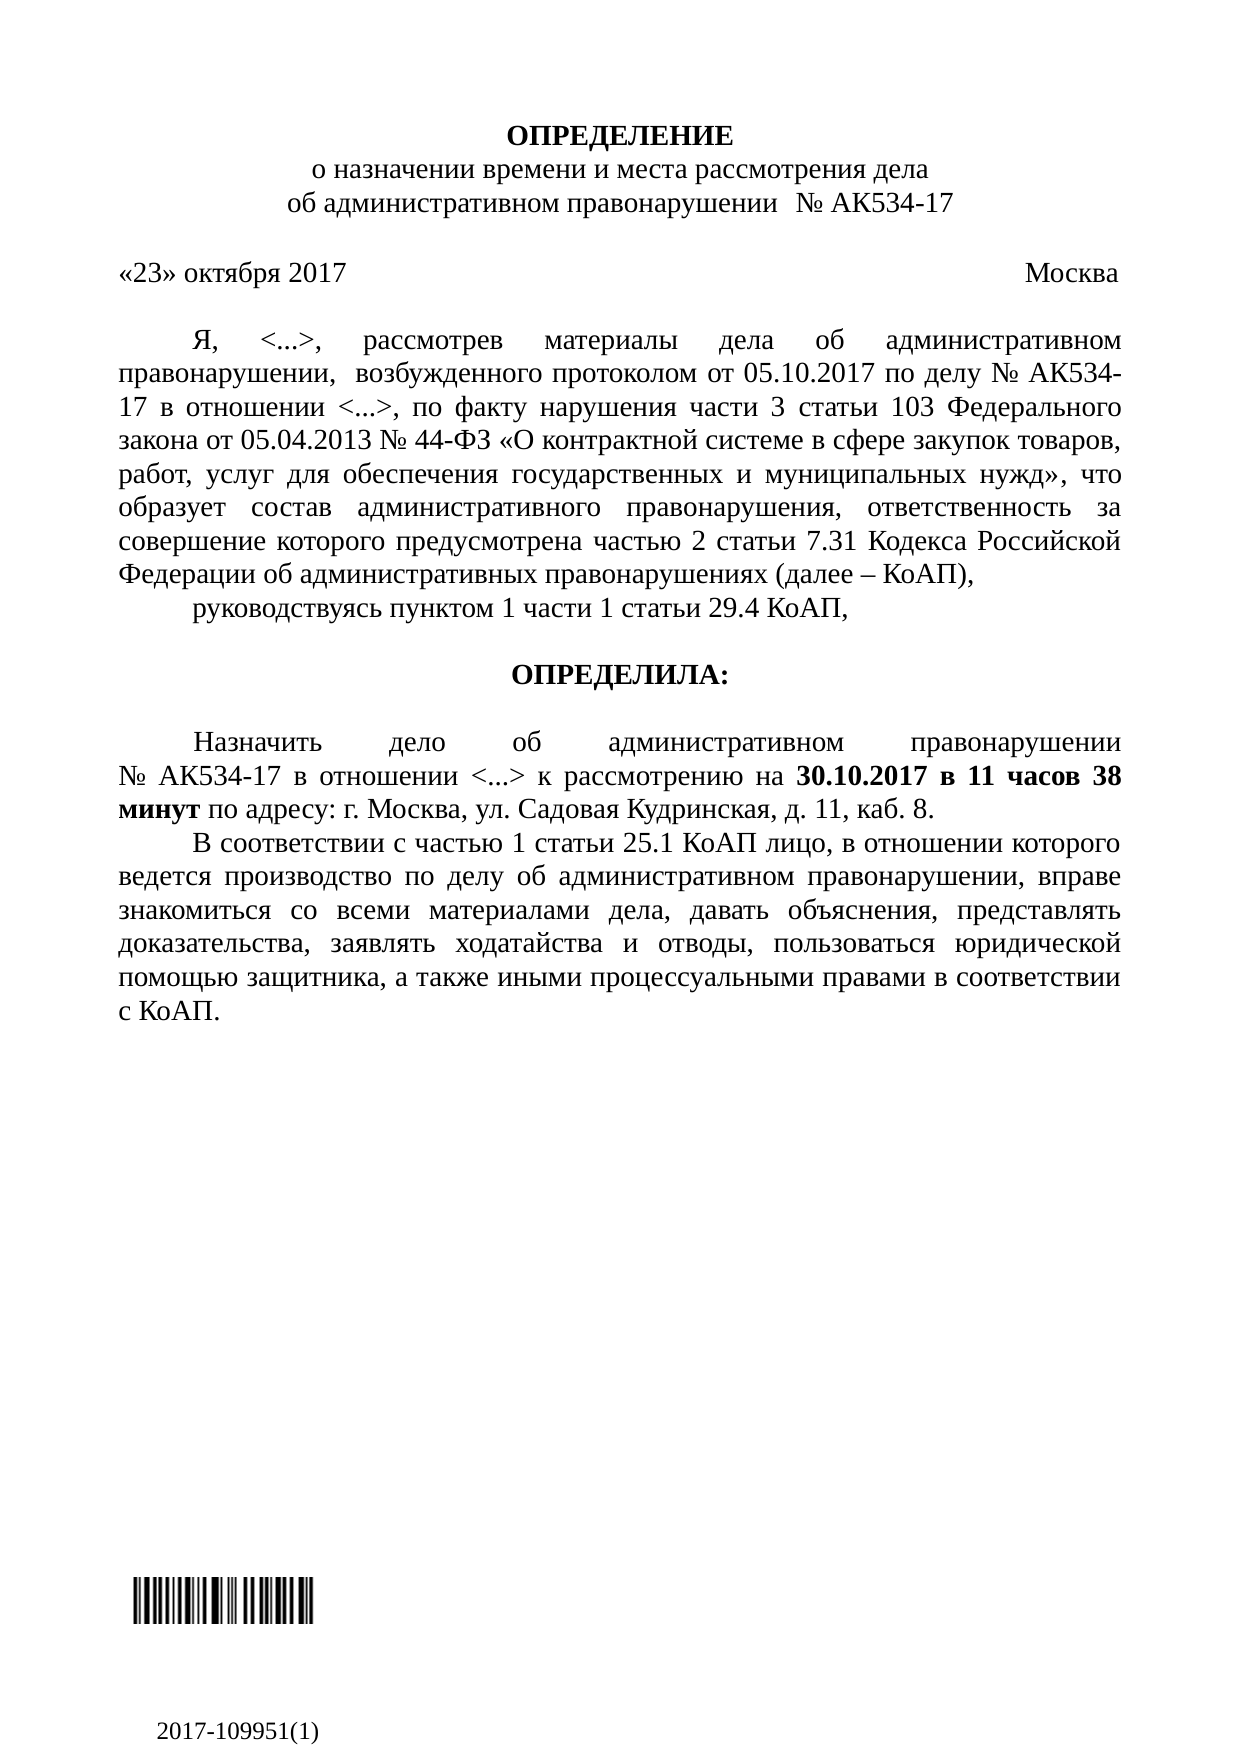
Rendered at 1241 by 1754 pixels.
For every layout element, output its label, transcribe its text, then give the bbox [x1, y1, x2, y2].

text В соответствии с частью 1 статьи 25.1 КоАП лицо, в отношении которого ведется производство по делу об административном правонарушении, вправе знакомиться со всеми материалами дела, давать объяснения, представлять доказательства, заявлять ходатайства и отводы, пользоваться юридической помощью защитника, а также иными процессуальными правами в соответствии с КоАП. [118, 825, 1122, 1026]
picture [118, 1577, 331, 1624]
text об административном правонарушении № АК534-17 [118, 185, 1122, 221]
subtitle ОПРЕДЕЛЕНИЕ [118, 118, 1122, 152]
text руководствуясь пунктом 1 части 1 статьи 29.4 КоАП, [118, 590, 1122, 624]
text Я, <...>, рассмотрев материалы дела об административном правонарушении, возбужденного протоколом от 05.10.2017 по делу № АК534-17 в отношении <...>, по факту нарушения части 3 статьи 103 Федерального закона от 05.04.2013 № 44-ФЗ «О контрактной системе в сфере закупок товаров, работ, услуг для обеспечения государственных и муниципальных нужд», что образует состав административного правонарушения, ответственность за совершение которого предусмотрена частью 2 статьи 7.31 Кодекса Российской Федерации об административных правонарушениях (далее – КоАП), [118, 322, 1122, 590]
text ОПРЕДЕЛИЛА: [118, 657, 1122, 691]
text Назначить дело об административном правонарушении № АК534-17 в отношении <...> к рассмотрению на 30.10.2017 в 11 часов 38 минут по адресу: г. Москва, ул. Садовая Кудринская, д. 11, каб. 8. [118, 724, 1122, 825]
text о назначении времени и места рассмотрения дела [118, 152, 1122, 185]
text «23» октября 2017 Москва [118, 255, 1122, 288]
